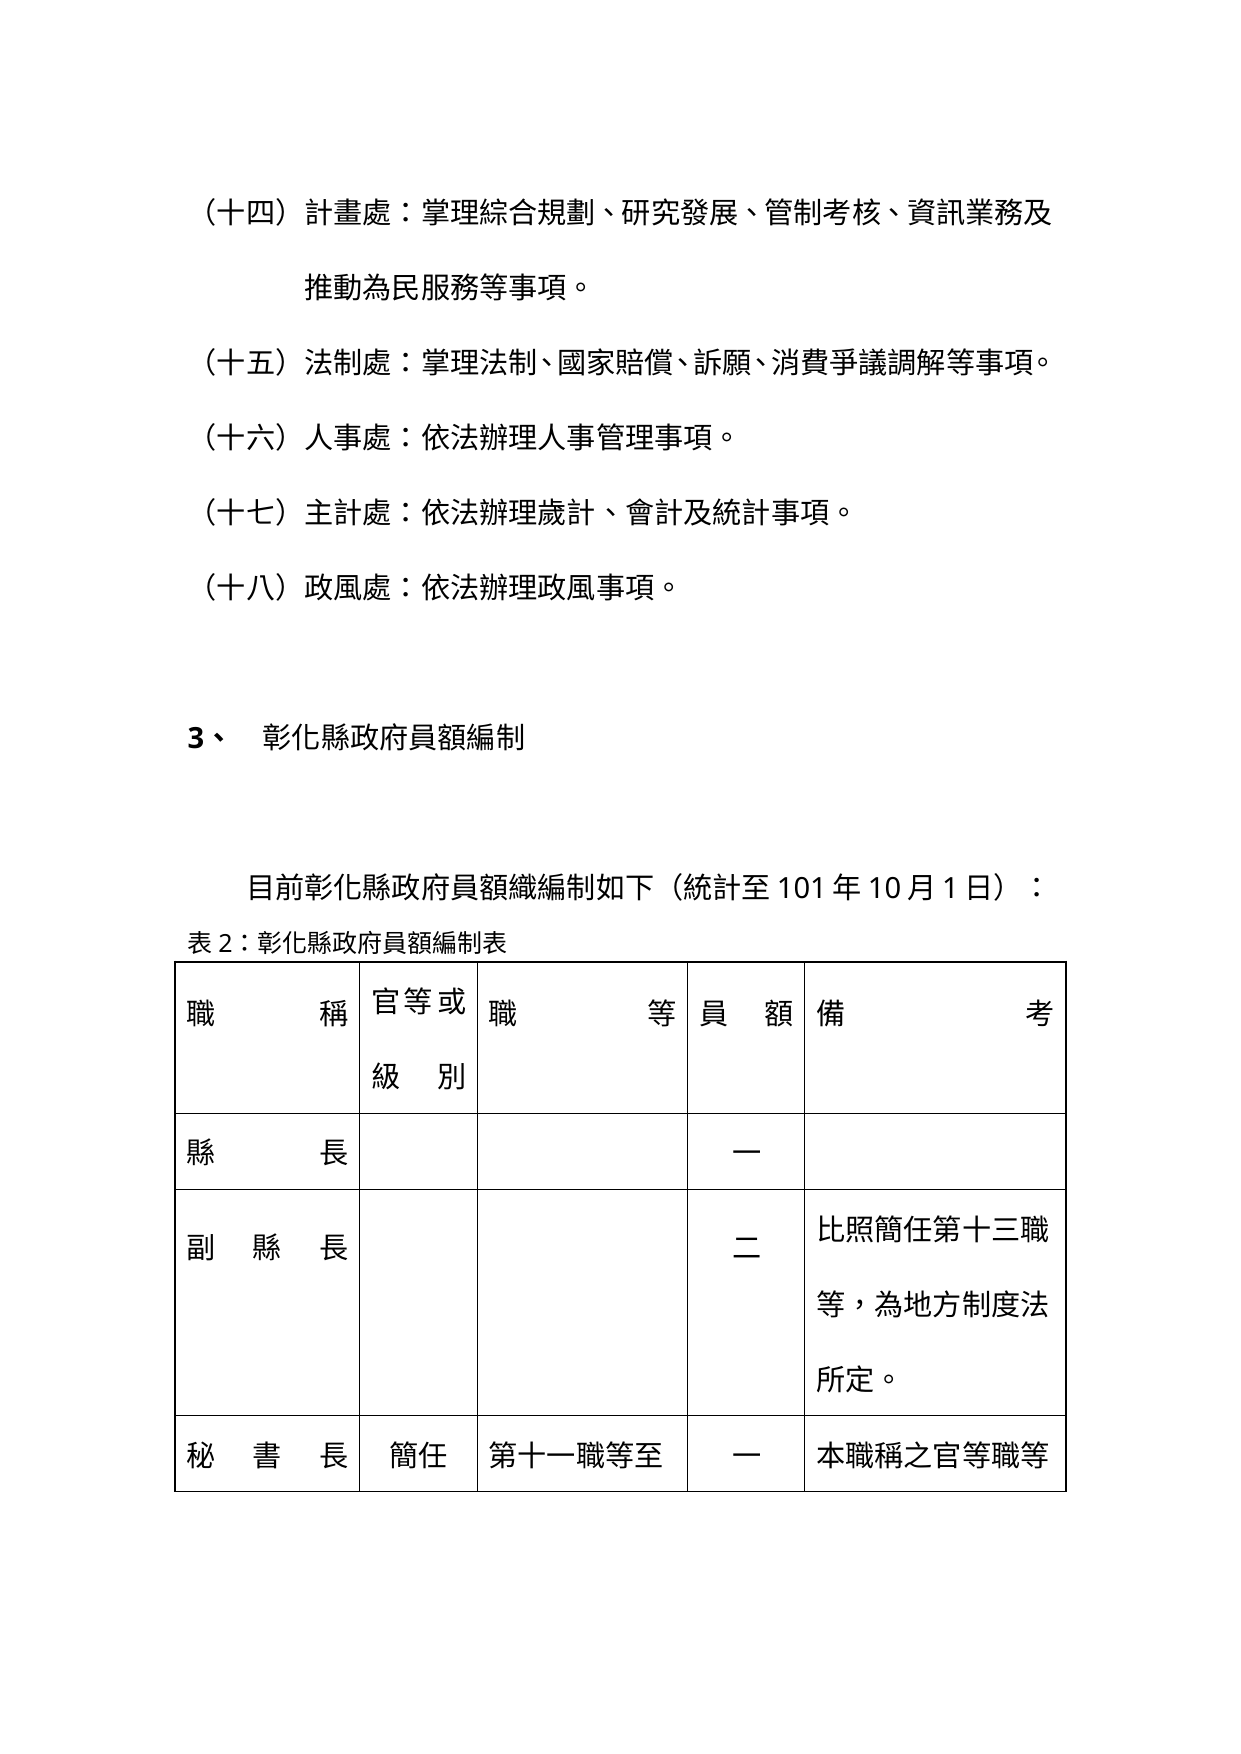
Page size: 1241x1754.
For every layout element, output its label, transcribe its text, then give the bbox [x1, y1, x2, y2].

text （十六）人事處：依法辦理人事管理事項。 [187, 398, 1053, 473]
text （十五）法制處：掌理法制、國家賠償、訴願、消費爭議調解等事項。 [187, 323, 1053, 398]
table_header 職稱 [176, 963, 359, 1113]
table_cell 二 [688, 1190, 804, 1415]
list 彰化縣政府員額編制 [187, 698, 1053, 773]
subtitle 表 2：彰化縣政府員額編制表 [187, 923, 1053, 961]
table_cell 縣長 [176, 1114, 359, 1189]
text （十七）主計處：依法辦理歲計、會計及統計事項。 [187, 473, 1053, 548]
table_cell 秘書長 [176, 1416, 359, 1491]
table_cell 一 [688, 1416, 804, 1491]
table_cell 比照簡任第十三職等，為地方制度法所定。 [805, 1190, 1065, 1415]
table_cell 第十一職等至 [478, 1416, 687, 1491]
table_cell [360, 1190, 477, 1415]
table_cell [478, 1190, 687, 1415]
table_header 備考 [805, 963, 1065, 1113]
table_cell 簡任 [360, 1416, 477, 1491]
table_header 職等 [478, 963, 687, 1113]
text （十八）政風處：依法辦理政風事項。 [187, 548, 1053, 623]
text （十四）計畫處：掌理綜合規劃、研究發展、管制考核、資訊業務及推動為民服務等事項。 [187, 173, 1053, 323]
table_cell [360, 1114, 477, 1189]
table_cell [805, 1114, 1065, 1189]
table_header 官等或級別 [360, 963, 477, 1113]
table_cell 一 [688, 1114, 804, 1189]
table_header 員額 [688, 963, 804, 1113]
text 目前彰化縣政府員額織編制如下（統計至101年10月1日）： [187, 848, 1053, 923]
table_cell 副縣長 [176, 1190, 359, 1415]
table_cell 本職稱之官等職等 [805, 1416, 1065, 1491]
table_cell [478, 1114, 687, 1189]
